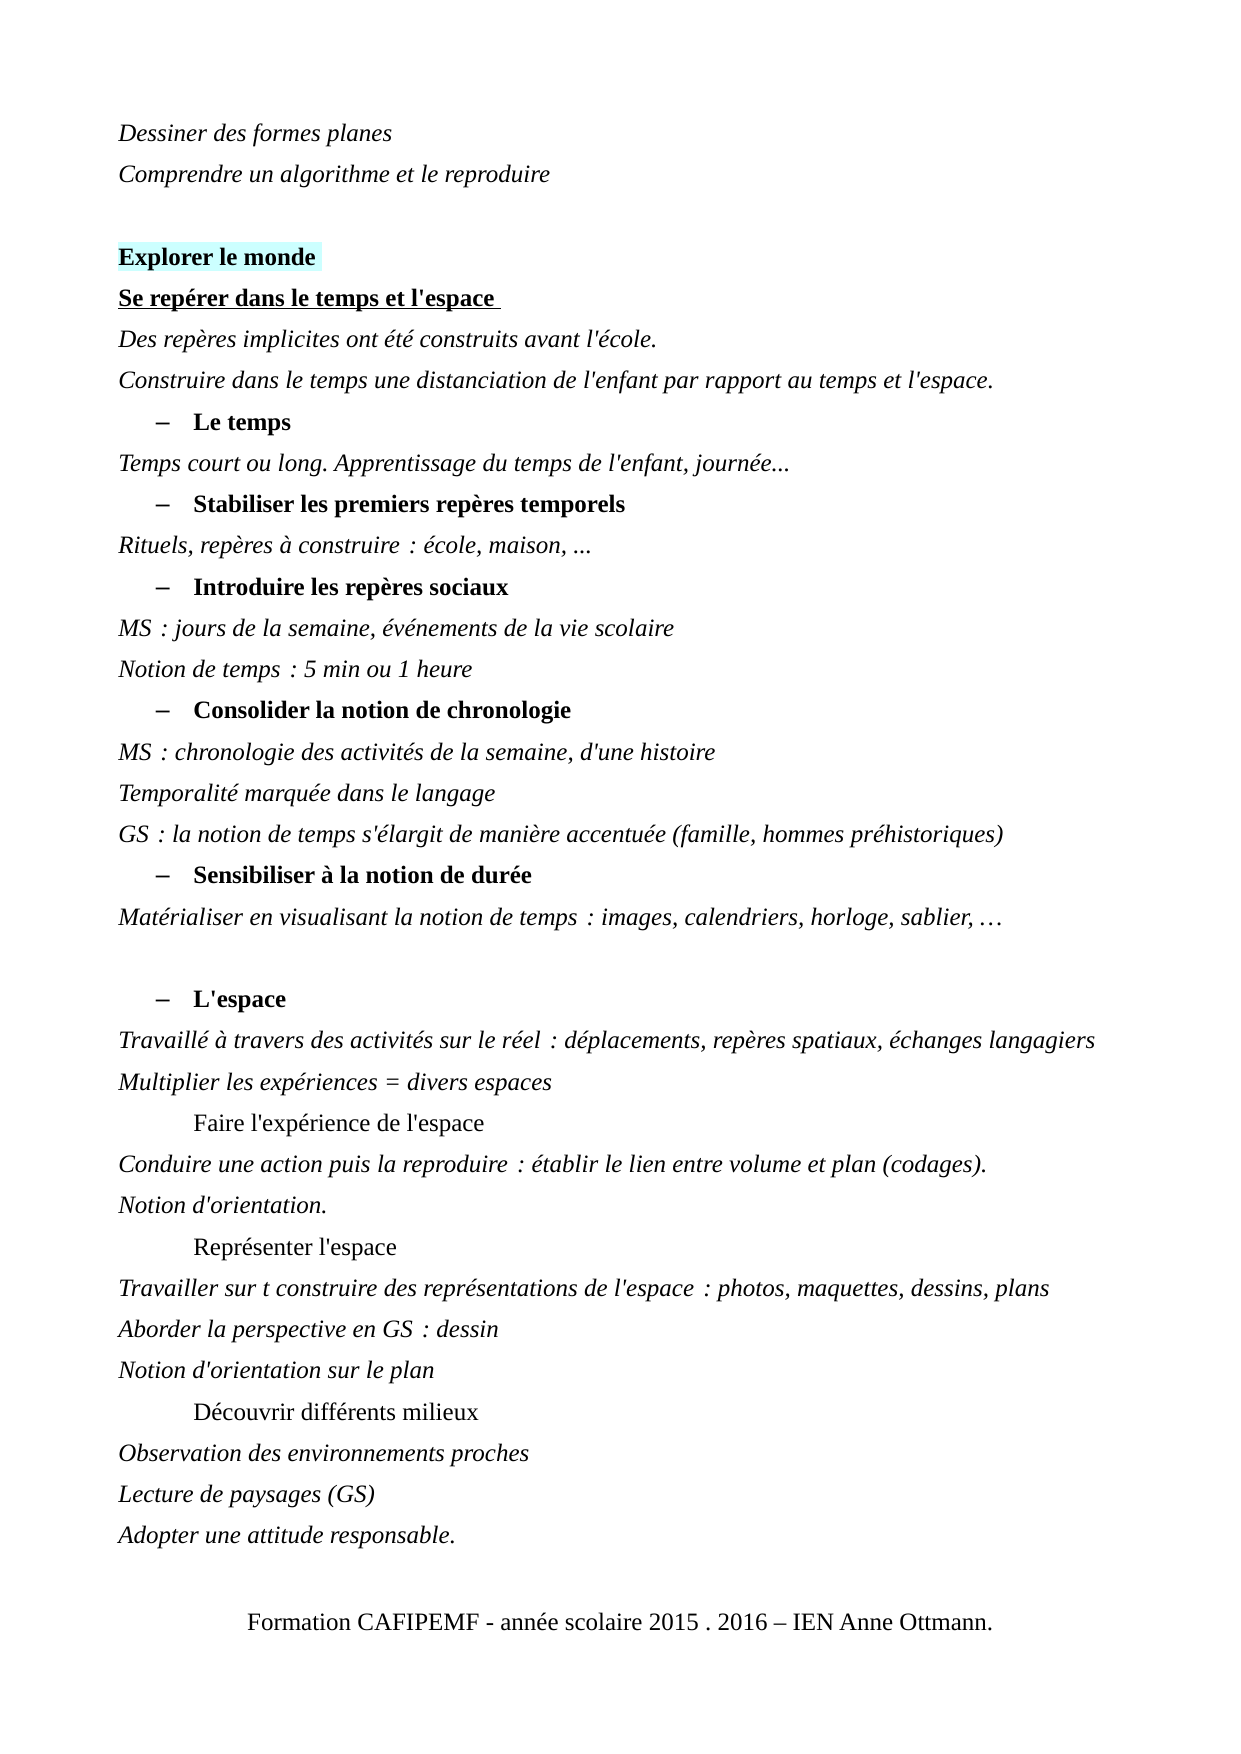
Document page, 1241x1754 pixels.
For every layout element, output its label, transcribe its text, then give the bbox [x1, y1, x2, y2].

list Consolider la notion de chronologie [156, 696, 1122, 724]
text Construire dans le temps une distanciation de l'enfant par rapport au temps et l'espace. [118, 366, 1122, 394]
text Travaillé à travers des activités sur le réel : déplacements, repères spatiaux, échanges langagiers [118, 1026, 1122, 1054]
text Notion d'orientation. [118, 1191, 1122, 1219]
text Explorer le monde [118, 242, 1122, 271]
text Travailler sur t construire des représentations de l'espace : photos, maquettes, dessins, plans [118, 1273, 1122, 1302]
list Le temps [156, 407, 1122, 436]
text Matérialiser en visualisant la notion de temps : images, calendriers, horloge, sablier, … [118, 902, 1122, 931]
list Sensibiliser à la notion de durée [156, 861, 1122, 889]
text MS : jours de la semaine, événements de la vie scolaire [118, 613, 1122, 642]
list L'espace [156, 984, 1122, 1013]
text Temporalité marquée dans le langage [118, 778, 1122, 807]
text Observation des environnements proches [118, 1438, 1122, 1467]
text Aborder la perspective en GS : dessin [118, 1314, 1122, 1343]
text Multiplier les expériences = divers espaces [118, 1067, 1122, 1096]
text Notion de temps : 5 min ou 1 heure [118, 654, 1122, 683]
text Conduire une action puis la reproduire : établir le lien entre volume et plan (codages). [118, 1149, 1122, 1178]
text Dessiner des formes planes [118, 118, 1122, 147]
text MS : chronologie des activités de la semaine, d'une histoire [118, 737, 1122, 766]
text Se repérer dans le temps et l'espace [118, 283, 1122, 312]
list Introduire les repères sociaux [156, 572, 1122, 601]
text Des repères implicites ont été construits avant l'école. [118, 324, 1122, 353]
text GS : la notion de temps s'élargit de manière accentuée (famille, hommes préhistoriques) [118, 819, 1122, 848]
text Rituels, repères à construire : école, maison, ... [118, 531, 1122, 559]
list Découvrir différents milieux [156, 1397, 1122, 1426]
text Temps court ou long. Apprentissage du temps de l'enfant, journée... [118, 448, 1122, 477]
text Lecture de paysages (GS) [118, 1479, 1122, 1508]
text Notion d'orientation sur le plan [118, 1356, 1122, 1384]
list Faire l'expérience de l'espace [156, 1108, 1122, 1137]
list Représenter l'espace [156, 1232, 1122, 1261]
text Adopter une attitude responsable. [118, 1521, 1122, 1549]
list Stabiliser les premiers repères temporels [156, 489, 1122, 518]
text Comprendre un algorithme et le reproduire [118, 159, 1122, 188]
